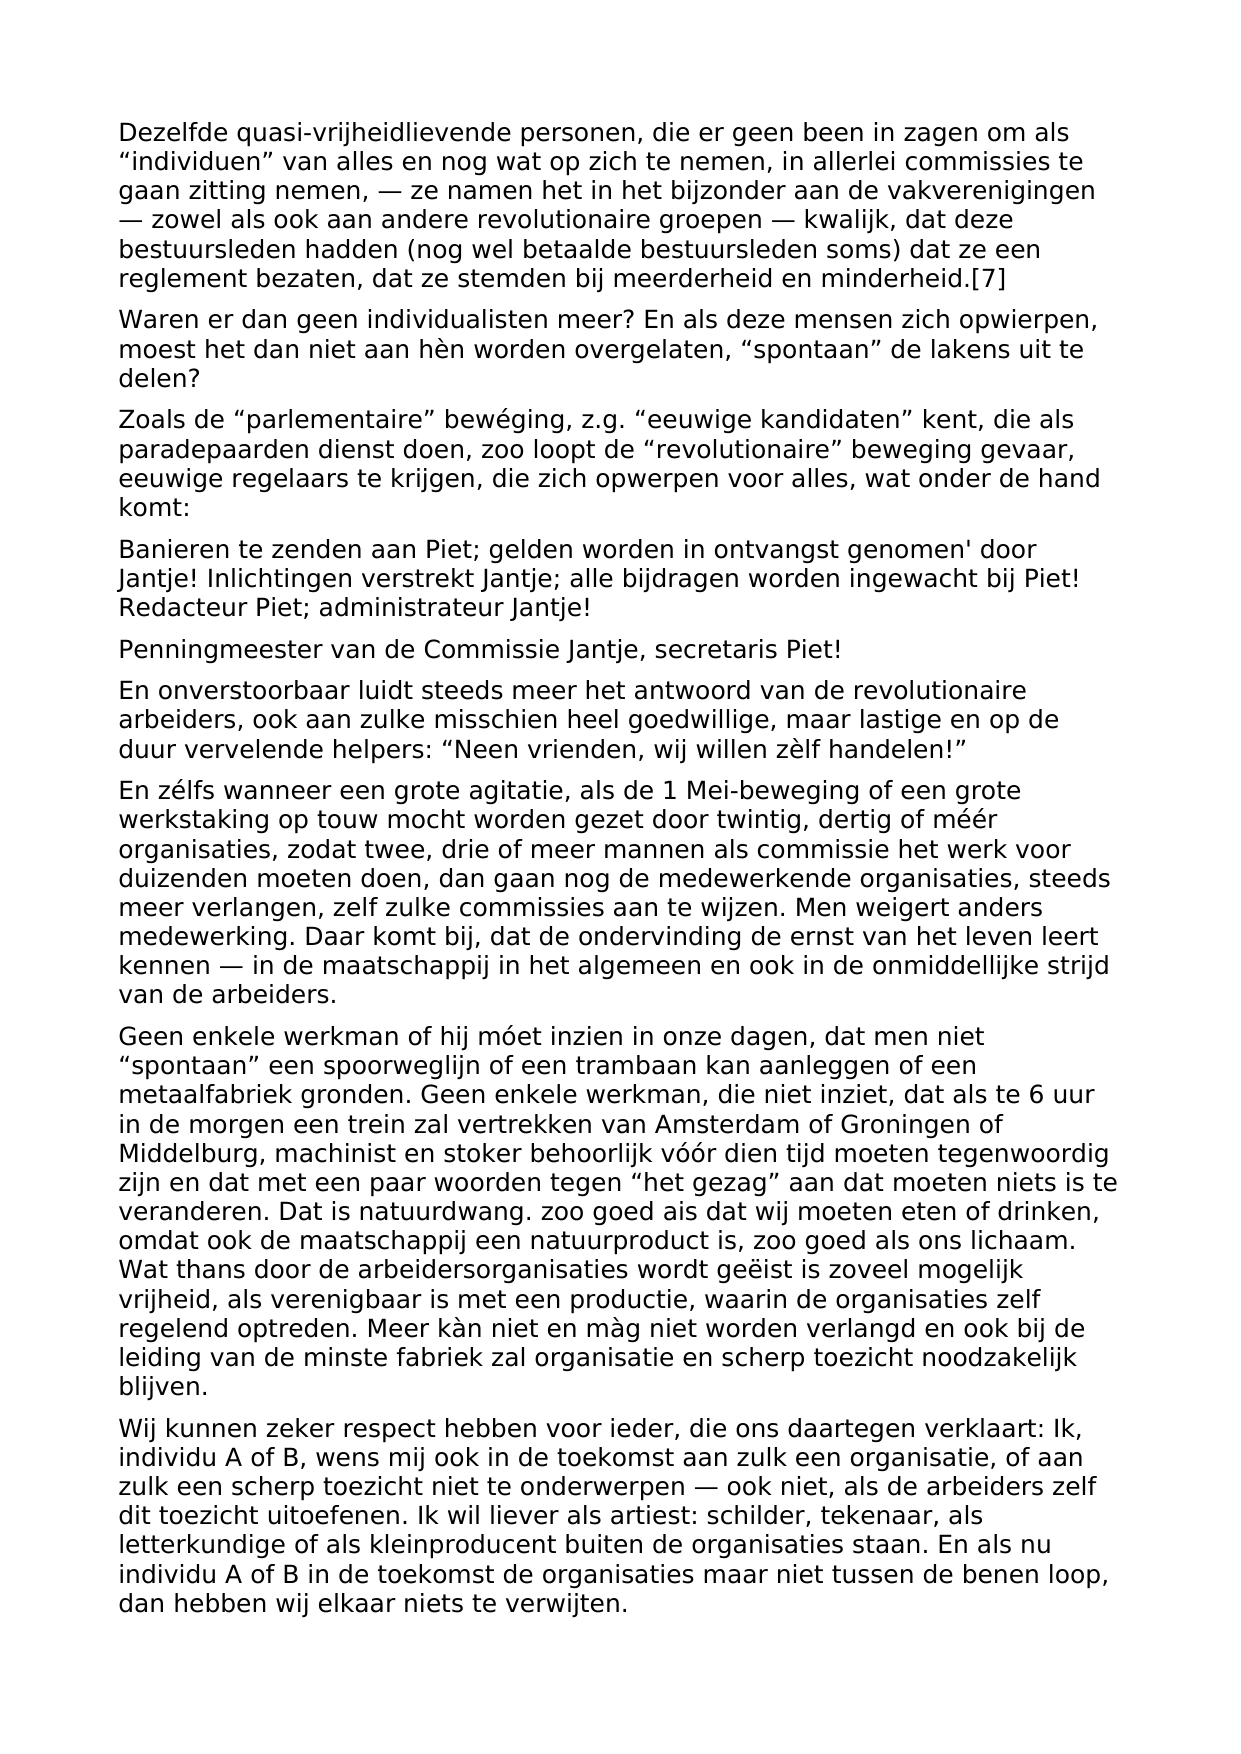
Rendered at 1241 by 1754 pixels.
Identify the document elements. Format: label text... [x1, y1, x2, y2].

text En onverstoorbaar luidt steeds meer het antwoord van de revolutionaire arbeiders, ook aan zulke misschien heel goedwillige, maar lastige en op de duur vervelende helpers: “Neen vrienden, wij willen zèlf handelen!” [118, 676, 1122, 764]
text Dezelfde quasi-vrijheidlievende personen, die er geen been in zagen om als “individuen” van alles en nog wat op zich te nemen, in allerlei commissies te gaan zitting nemen, — ze namen het in het bijzonder aan de vakverenigingen — zowel als ook aan andere revolutionaire groepen — kwalijk, dat deze bestuursleden hadden (nog wel betaalde bestuursleden soms) dat ze een reglement bezaten, dat ze stemden bij meerderheid en minderheid.[7] [118, 118, 1122, 293]
text En zélfs wanneer een grote agitatie, als de 1 Mei-beweging of een grote werkstaking op touw mocht worden gezet door twintig, dertig of méér organisaties, zodat twee, drie of meer mannen als commissie het werk voor duizenden moeten doen, dan gaan nog de medewerkende organisaties, steeds meer verlangen, zelf zulke commissies aan te wijzen. Men weigert anders medewerking. Daar komt bij, dat de ondervinding de ernst van het leven leert kennen — in de maatschappij in het algemeen en ook in de onmiddellijke strijd van de arbeiders. [118, 776, 1122, 1010]
text Geen enkele werkman of hij móet inzien in onze dagen, dat men niet “spontaan” een spoorweglijn of een trambaan kan aanleggen of een metaalfabriek gronden. Geen enkele werkman, die niet inziet, dat als te 6 uur in de morgen een trein zal vertrekken van Amsterdam of Groningen of Middelburg, machinist en stoker behoorlijk vóór dien tijd moeten tegenwoordig zijn en dat met een paar woorden tegen “het gezag” aan dat moeten niets is te veranderen. Dat is natuurdwang. zoo goed ais dat wij moeten eten of drinken, omdat ook de maatschappij een natuurproduct is, zoo goed als ons lichaam. Wat thans door de arbeidersorganisaties wordt geëist is zoveel mogelijk vrijheid, als verenigbaar is met een productie, waarin de organisaties zelf regelend optreden. Meer kàn niet en màg niet worden verlangd en ook bij de leiding van de minste fabriek zal organisatie en scherp toezicht noodzakelijk blijven. [118, 1022, 1122, 1401]
text Wij kunnen zeker respect hebben voor ieder, die ons daartegen verklaart: Ik, individu A of B, wens mij ook in de toekomst aan zulk een organisatie, of aan zulk een scherp toezicht niet te onderwerpen — ook niet, als de arbeiders zelf dit toezicht uitoefenen. Ik wil liever als artiest: schilder, tekenaar, als letterkundige of als kleinproducent buiten de organisaties staan. En als nu individu A of B in de toekomst de organisaties maar niet tussen de benen loop, dan hebben wij elkaar niets te verwijten. [118, 1414, 1122, 1618]
text Banieren te zenden aan Piet; gelden worden in ontvangst genomen' door Jantje! Inlichtingen verstrekt Jantje; alle bijdragen worden ingewacht bij Piet! Redacteur Piet; administrateur Jantje! [118, 535, 1122, 622]
text Penningmeester van de Commissie Jantje, secretaris Piet! [118, 635, 1122, 664]
text Waren er dan geen individualisten meer? En als deze mensen zich opwierpen, moest het dan niet aan hèn worden overgelaten, “spontaan” de lakens uit te delen? [118, 306, 1122, 393]
text Zoals de “parlementaire” bewéging, z.g. “eeuwige kandidaten” kent, die als paradepaarden dienst doen, zoo loopt de “revolutionaire” beweging gevaar, eeuwige regelaars te krijgen, die zich opwerpen voor alles, wat onder de hand komt: [118, 406, 1122, 522]
